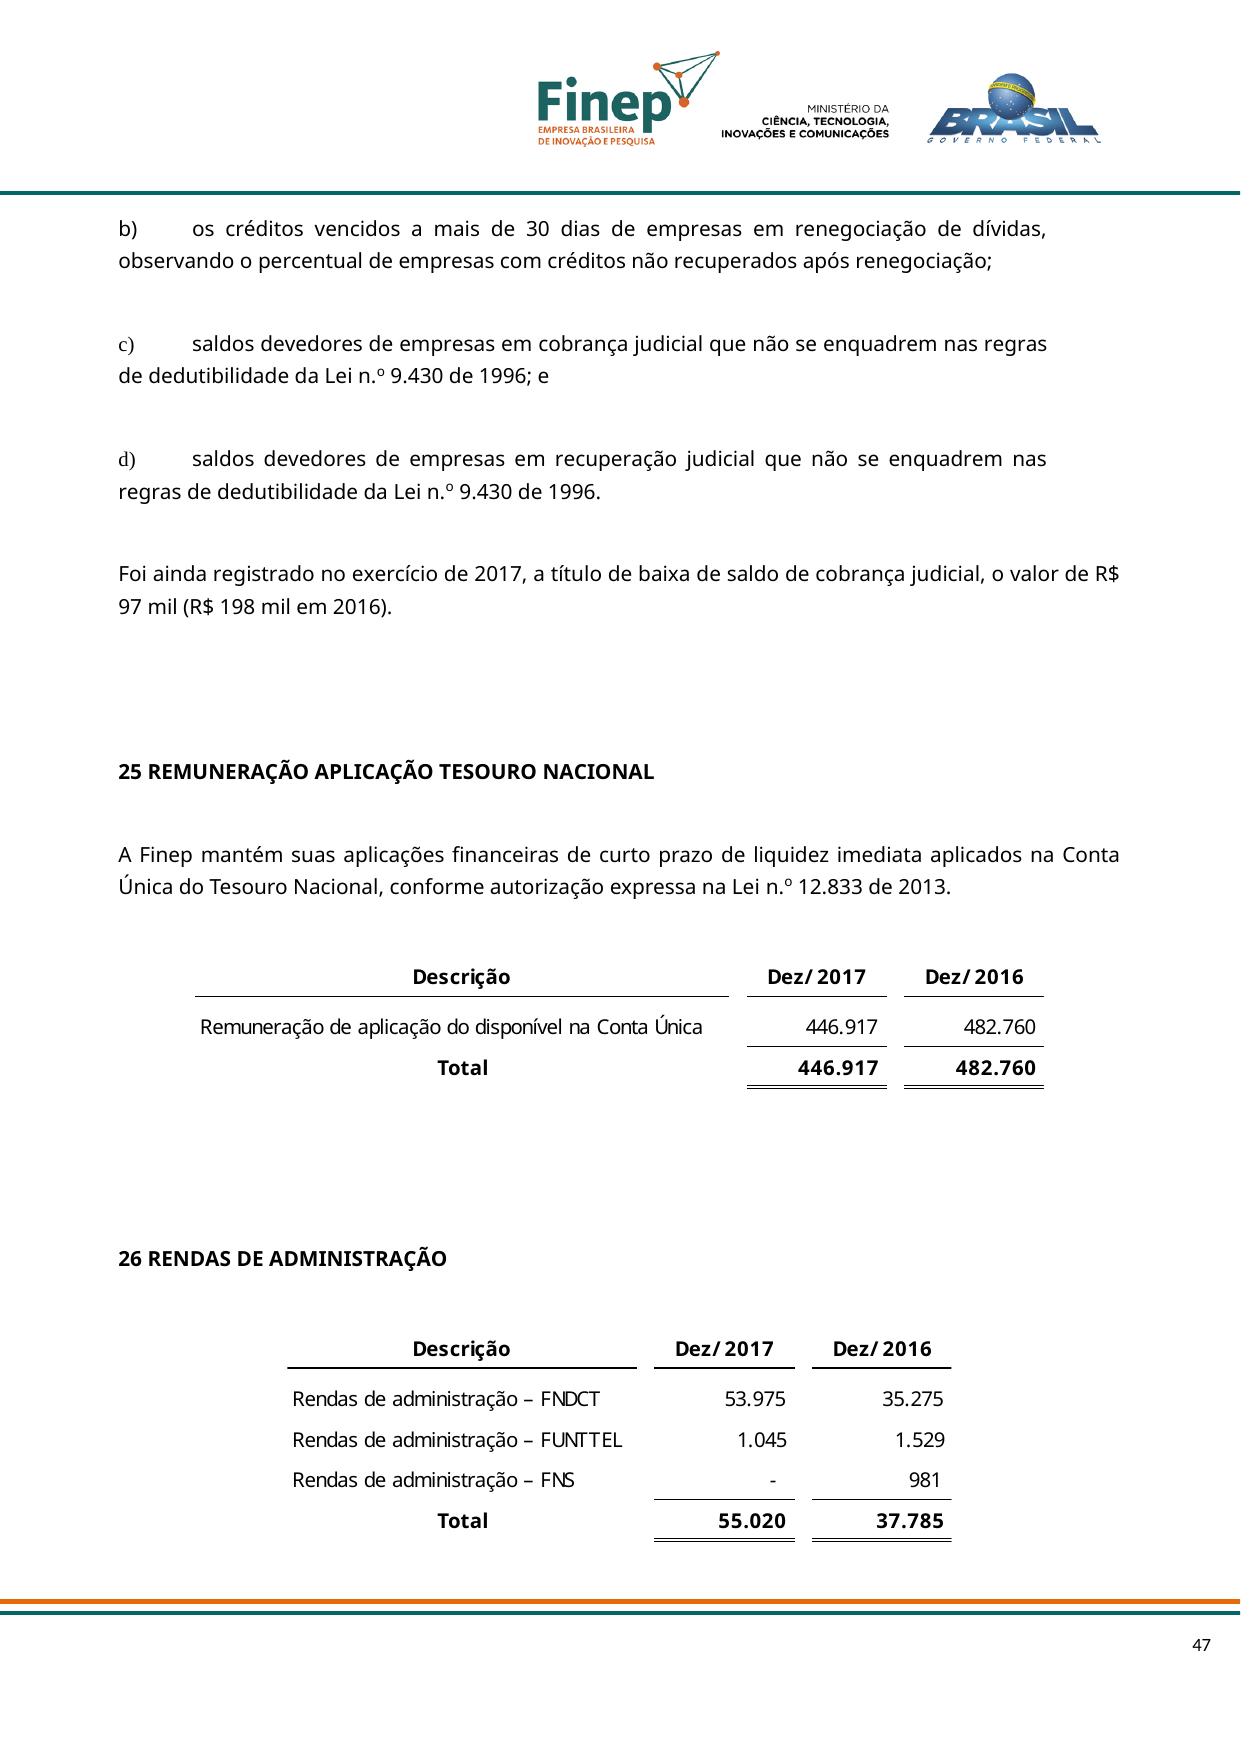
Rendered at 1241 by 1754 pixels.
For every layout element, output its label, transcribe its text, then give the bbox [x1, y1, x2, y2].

text A Finep mantém suas aplicações financeiras de curto prazo de liquidez imediata aplicados na Conta Única do Tesouro Nacional, conforme autorização expressa na Lei n.o 12.833 de 2013. [118, 840, 1122, 901]
list saldos devedores de empresas em cobrança judicial que não se enquadrem nas regras de dedutibilidade da Lei n.o 9.430 de 1996; e [118, 329, 1048, 390]
picture [516, 31, 1123, 166]
subtitle 26 RENDAS DE ADMINISTRAÇÃO [118, 1244, 1122, 1273]
list os créditos vencidos a mais de 30 dias de empresas em renegociação de dívidas, observando o percentual de empresas com créditos não recuperados após renegociação; [118, 214, 1048, 275]
subtitle 25 REMUNERAÇÃO APLICAÇÃO TESOURO NACIONAL [118, 757, 1122, 786]
list Foi ainda registrado no exercício de 2017, a título de baixa de saldo de cobrança judicial, o valor de R$ 97 mil (R$ 198 mil em 2016). [118, 559, 1122, 620]
list saldos devedores de empresas em recuperação judicial que não se enquadrem nas regras de dedutibilidade da Lei n.o 9.430 de 1996. [118, 444, 1048, 505]
